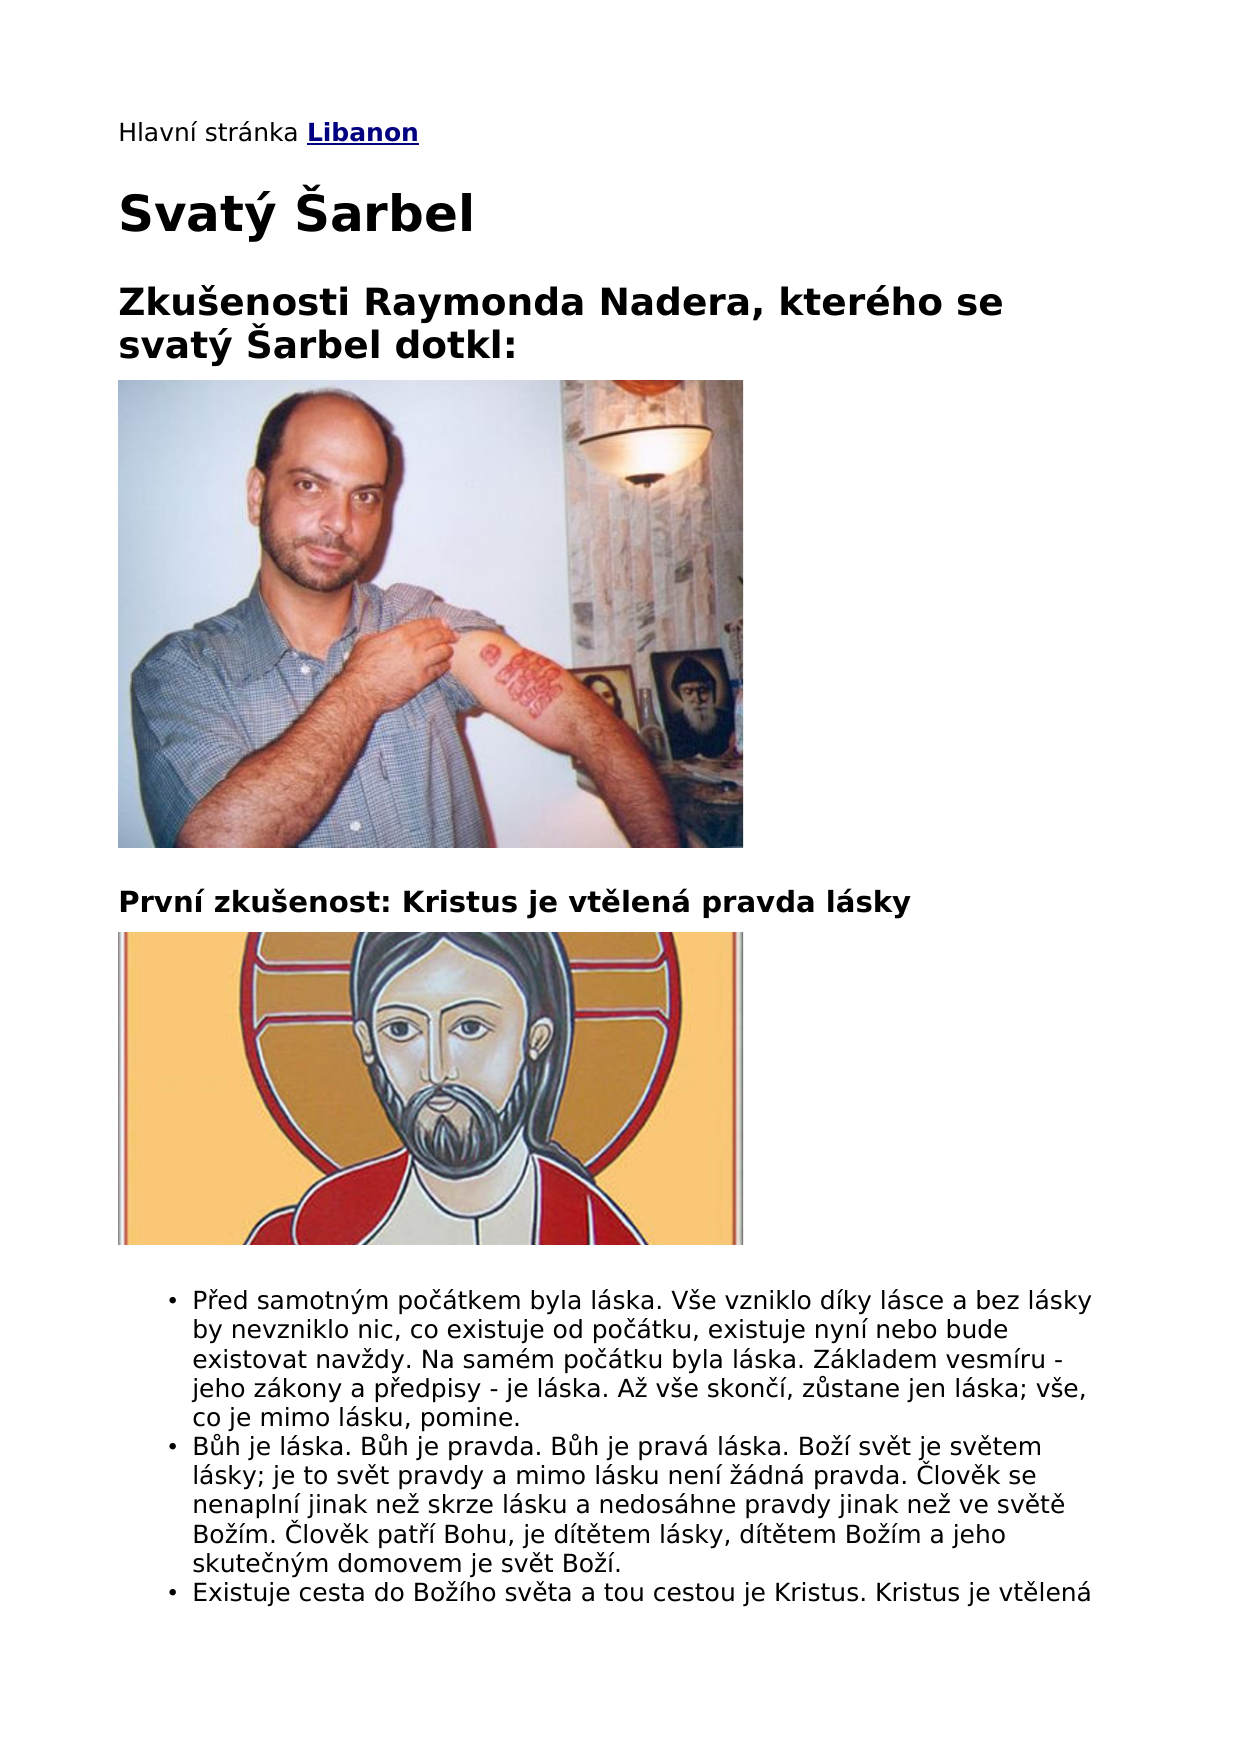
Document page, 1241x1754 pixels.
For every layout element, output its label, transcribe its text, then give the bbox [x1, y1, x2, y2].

subtitle Svatý Šarbel [118, 185, 1122, 243]
picture [118, 932, 744, 1245]
subtitle První zkušenost: Kristus je vtělená pravda lásky [118, 886, 1122, 919]
picture [118, 380, 744, 848]
list Bůh je láska. Bůh je pravda. Bůh je pravá láska. Boží svět je světem lásky; je to svět pravdy a mimo lásku není žádná pravda. Člověk se nenaplní jinak než skrze lásku a nedosáhne pravdy jinak než ve světě Božím. Člověk patří Bohu, je dítětem lásky, dítětem Božím a jeho skutečným domovem je svět Boží. [177, 1432, 1122, 1578]
list Existuje cesta do Božího světa a tou cestou je Kristus. Kristus je vtělená [177, 1578, 1122, 1607]
list Před samotným počátkem byla láska. Vše vzniklo díky lásce a bez lásky by nevzniklo nic, co existuje od počátku, existuje nyní nebo bude existovat navždy. Na samém počátku byla láska. Základem vesmíru - jeho zákony a předpisy - je láska. Až vše skončí, zůstane jen láska; vše, co je mimo lásku, pomine. [177, 1286, 1122, 1432]
subtitle Zkušenosti Raymonda Nadera, kterého se svatý Šarbel dotkl: [118, 281, 1122, 368]
text Hlavní stránka Libanon [118, 118, 1122, 147]
